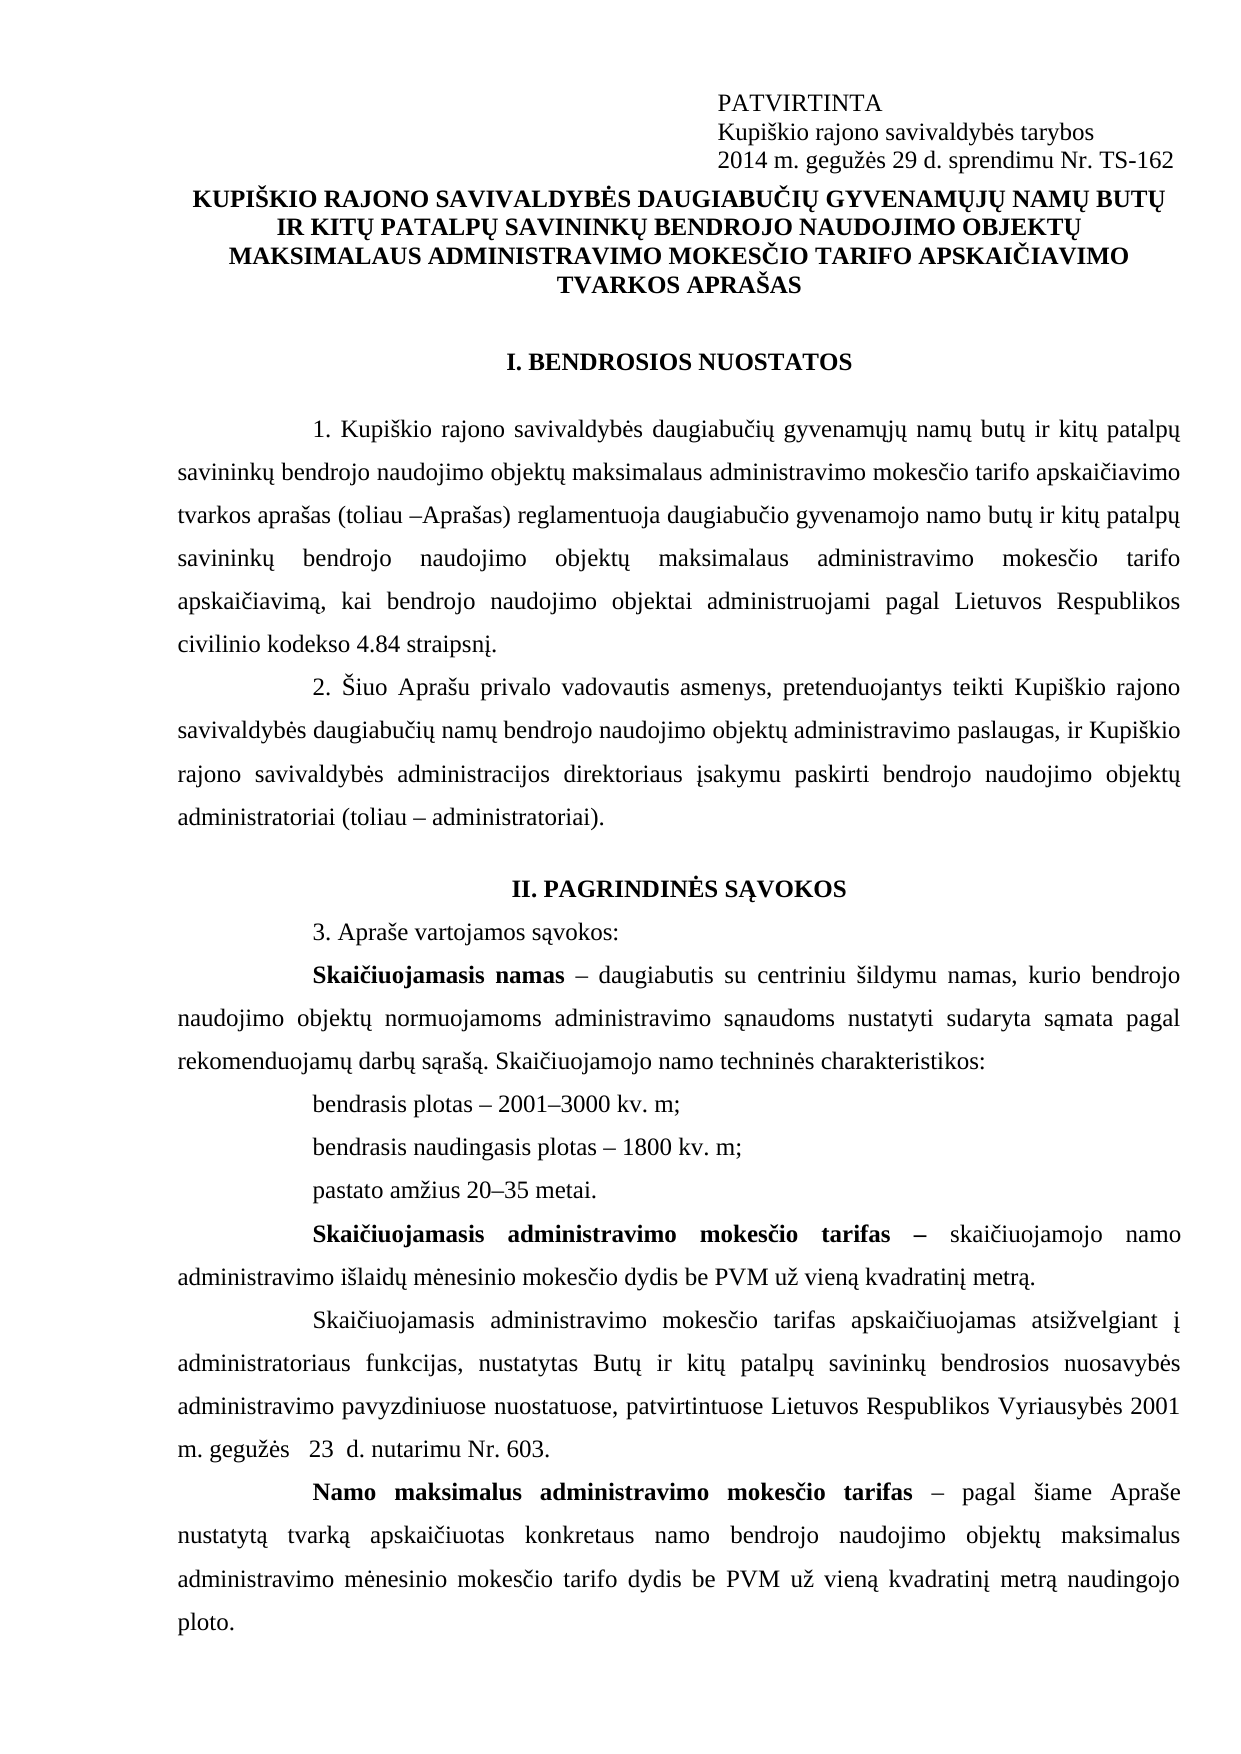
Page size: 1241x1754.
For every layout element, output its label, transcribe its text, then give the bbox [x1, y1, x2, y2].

text Skaičiuojamasis administravimo mokesčio tarifas – skaičiuojamojo namo administravimo išlaidų mėnesinio mokesčio dydis be PVM už vieną kvadratinį metrą. [177, 1219, 1181, 1291]
text I. BENDROSIOS NUOSTATOS [177, 347, 1181, 375]
text Skaičiuojamasis namas – daugiabutis su centriniu šildymu namas, kurio bendrojo naudojimo objektų normuojamoms administravimo sąnaudoms nustatyti sudaryta sąmata pagal rekomenduojamų darbų sąrašą. Skaičiuojamojo namo techninės charakteristikos: [177, 960, 1181, 1075]
text bendrasis plotas – 2001–3000 kv. m; [177, 1089, 1181, 1118]
text bendrasis naudingasis plotas – 1800 kv. m; [177, 1132, 1181, 1161]
text 2. Šiuo Aprašu privalo vadovautis asmenys, pretenduojantys teikti Kupiškio rajono savivaldybės daugiabučių namų bendrojo naudojimo objektų administravimo paslaugas, ir Kupiškio rajono savivaldybės administracijos direktoriaus įsakymu paskirti bendrojo naudojimo objektų administratoriai (toliau – administratoriai). [177, 672, 1181, 831]
text PATVIRTINTA [582, 88, 1181, 117]
text II. PAGRINDINĖS SĄVOKOS [177, 874, 1181, 902]
text 2014 m. gegužės 29 d. sprendimu Nr. TS-162 [582, 145, 1181, 174]
text 1. Kupiškio rajono savivaldybės daugiabučių gyvenamųjų namų butų ir kitų patalpų savininkų bendrojo naudojimo objektų maksimalaus administravimo mokesčio tarifo apskaičiavimo tvarkos aprašas (toliau –Aprašas) reglamentuoja daugiabučio gyvenamojo namo butų ir kitų patalpų savininkų bendrojo naudojimo objektų maksimalaus administravimo mokesčio tarifo apskaičiavimą, kai bendrojo naudojimo objektai administruojami pagal Lietuvos Respublikos civilinio kodekso 4.84 straipsnį. [177, 414, 1181, 658]
text Skaičiuojamasis administravimo mokesčio tarifas apskaičiuojamas atsižvelgiant į administratoriaus funkcijas, nustatytas Butų ir kitų patalpų savininkų bendrosios nuosavybės administravimo pavyzdiniuose nuostatuose, patvirtintuose Lietuvos Respublikos Vyriausybės 2001 m. gegužės 23 d. nutarimu Nr. 603. [177, 1305, 1181, 1463]
text Kupiškio rajono savivaldybės tarybos [582, 117, 1181, 145]
text Namo maksimalus administravimo mokesčio tarifas – pagal šiame Apraše nustatytą tvarką apskaičiuotas konkretaus namo bendrojo naudojimo objektų maksimalus administravimo mėnesinio mokesčio tarifo dydis be PVM už vieną kvadratinį metrą naudingojo ploto. [177, 1477, 1181, 1636]
text pastato amžius 20–35 metai. [177, 1176, 1181, 1204]
text 3. Apraše vartojamos sąvokos: [177, 917, 1181, 946]
text KUPIŠKIO RAJONO SAVIVALDYBĖS DAUGIABUČIŲ GYVENAMŲJŲ NAMŲ BUTŲ IR KITŲ PATALPŲ SAVININKŲ BENDROJO NAUDOJIMO OBJEKTŲ MAKSIMALAUS ADMINISTRAVIMO MOKESČIO TARIFO APSKAIČIAVIMO TVARKOS APRAŠAS [177, 184, 1181, 299]
